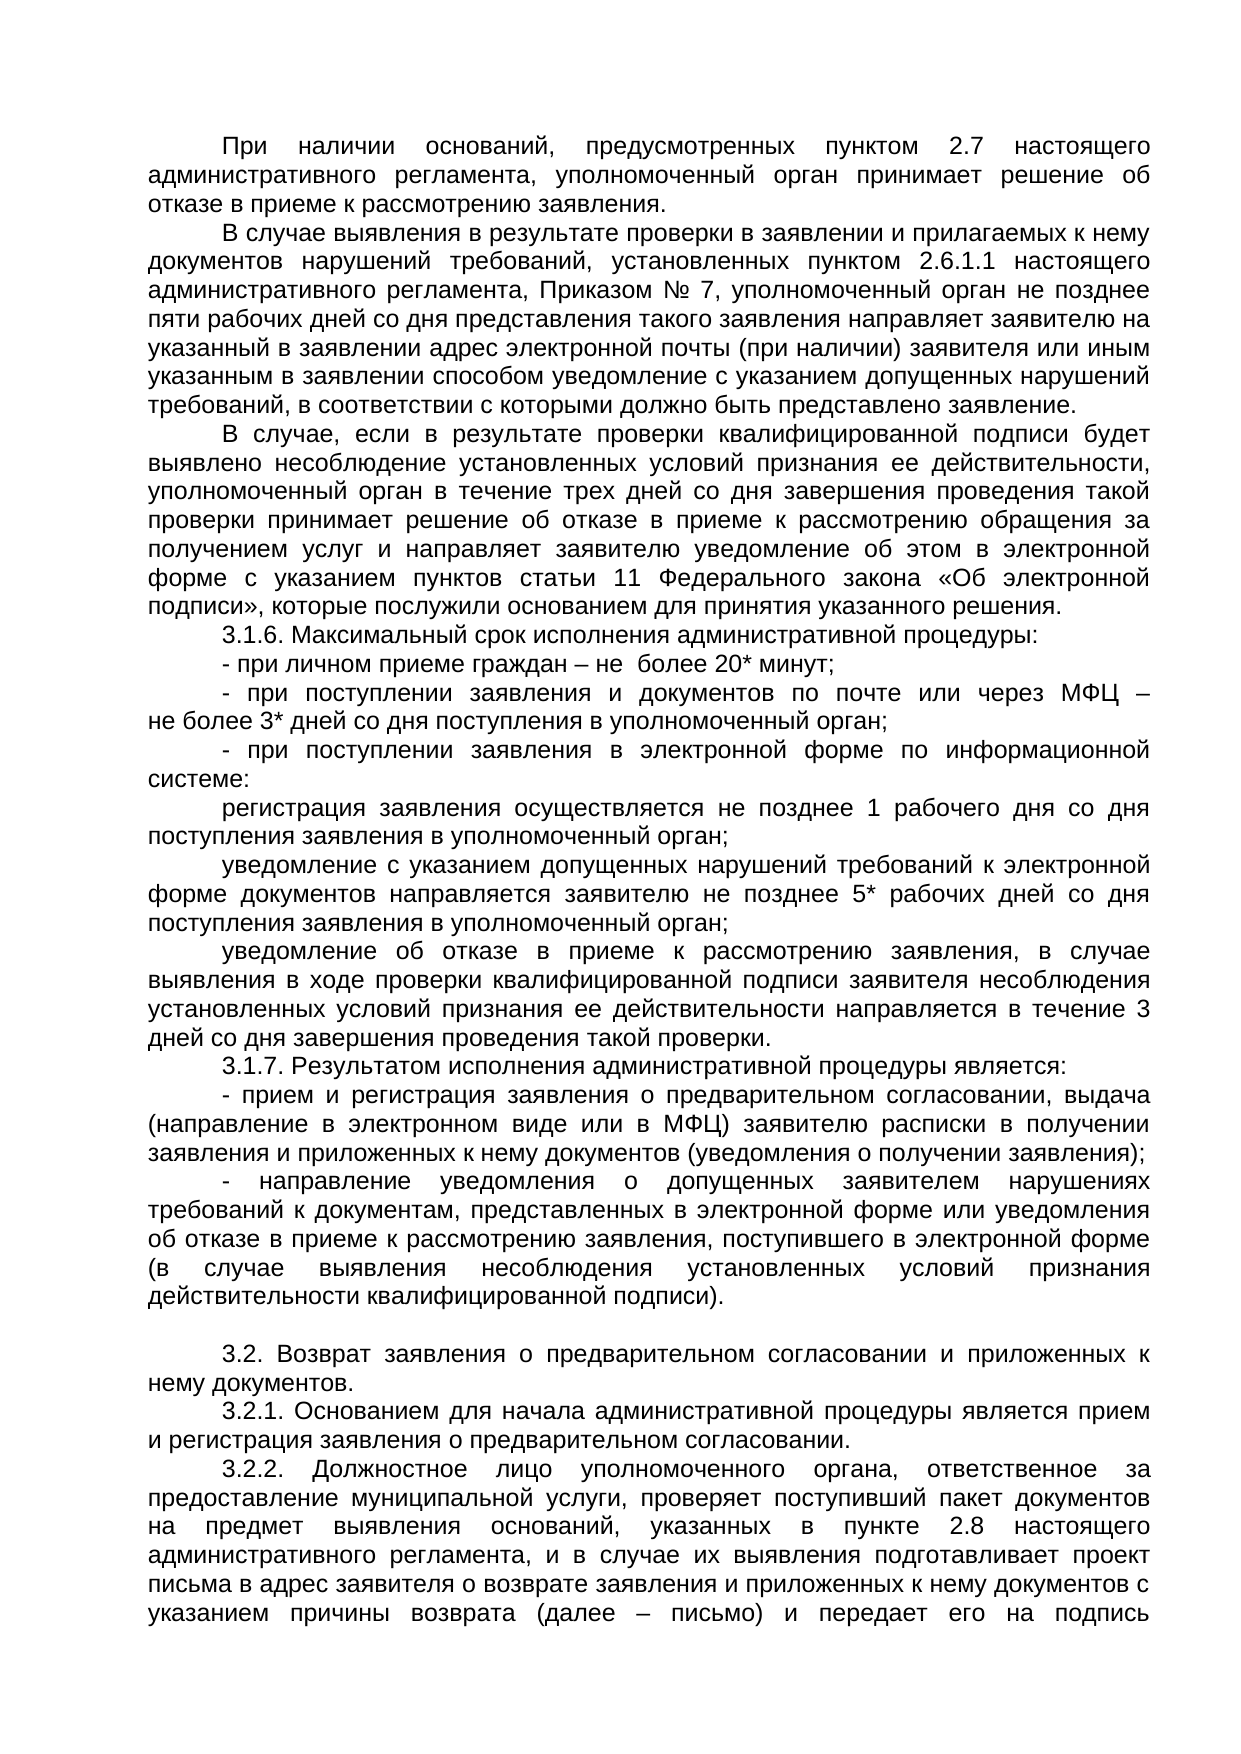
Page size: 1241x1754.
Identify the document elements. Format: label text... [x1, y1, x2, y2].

text уведомление с указанием допущенных нарушений требований к электронной форме документов направляется заявителю не позднее 5* рабочих дней со дня поступления заявления в уполномоченный орган; [148, 850, 1152, 936]
text 3.2.2. Должностное лицо уполномоченного органа, ответственное за предоставление муниципальной услуги, проверяет поступивший пакет документов на предмет выявления оснований, указанных в пункте 2.8 настоящего административного регламента, и в случае их выявления подготавливает проект письма в адрес заявителя о возврате заявления и приложенных к нему документов с указанием причины возврата (далее – письмо) и передает его на подпись [148, 1454, 1152, 1626]
text При наличии оснований, предусмотренных пунктом 2.7 настоящего административного регламента, уполномоченный орган принимает решение об отказе в приеме к рассмотрению заявления. [148, 131, 1152, 218]
text В случае выявления в результате проверки в заявлении и прилагаемых к нему документов нарушений требований, установленных пунктом 2.6.1.1 настоящего административного регламента, Приказом № 7, уполномоченный орган не позднее пяти рабочих дней со дня представления такого заявления направляет заявителю на указанный в заявлении адрес электронной почты (при наличии) заявителя или иным указанным в заявлении способом уведомление с указанием допущенных нарушений требований, в соответствии с которыми должно быть представлено заявление. [148, 218, 1152, 419]
text регистрация заявления осуществляется не позднее 1 рабочего дня со дня поступления заявления в уполномоченный орган; [148, 793, 1152, 850]
text уведомление об отказе в приеме к рассмотрению заявления, в случае выявления в ходе проверки квалифицированной подписи заявителя несоблюдения установленных условий признания ее действительности направляется в течение 3 дней со дня завершения проведения такой проверки. [148, 936, 1152, 1051]
text - прием и регистрация заявления о предварительном согласовании, выдача (направление в электронном виде или в МФЦ) заявителю расписки в получении заявления и приложенных к нему документов (уведомления о получении заявления); [148, 1080, 1152, 1166]
text - при поступлении заявления в электронной форме по информационной системе: [148, 735, 1152, 793]
text - при личном приеме граждан – не более 20* минут; [148, 649, 1152, 678]
text 3.2. Возврат заявления о предварительном согласовании и приложенных к нему документов. [148, 1339, 1152, 1396]
text 3.2.1. Основанием для начала административной процедуры является прием и регистрация заявления о предварительном согласовании. [148, 1396, 1152, 1454]
text В случае, если в результате проверки квалифицированной подписи будет выявлено несоблюдение установленных условий признания ее действительности, уполномоченный орган в течение трех дней со дня завершения проведения такой проверки принимает решение об отказе в приеме к рассмотрению обращения за получением услуг и направляет заявителю уведомление об этом в электронной форме с указанием пунктов статьи 11 Федерального закона «Об электронной подписи», которые послужили основанием для принятия указанного решения. [148, 419, 1152, 620]
text 3.1.6. Максимальный срок исполнения административной процедуры: [148, 620, 1152, 649]
text - направление уведомления о допущенных заявителем нарушениях требований к документам, представленных в электронной форме или уведомления об отказе в приеме к рассмотрению заявления, поступившего в электронной форме (в случае выявления несоблюдения установленных условий признания действительности квалифицированной подписи). [148, 1166, 1152, 1310]
text - при поступлении заявления и документов по почте или через МФЦ – не более 3* дней со дня поступления в уполномоченный орган; [148, 678, 1152, 735]
text 3.1.7. Результатом исполнения административной процедуры является: [148, 1051, 1152, 1080]
